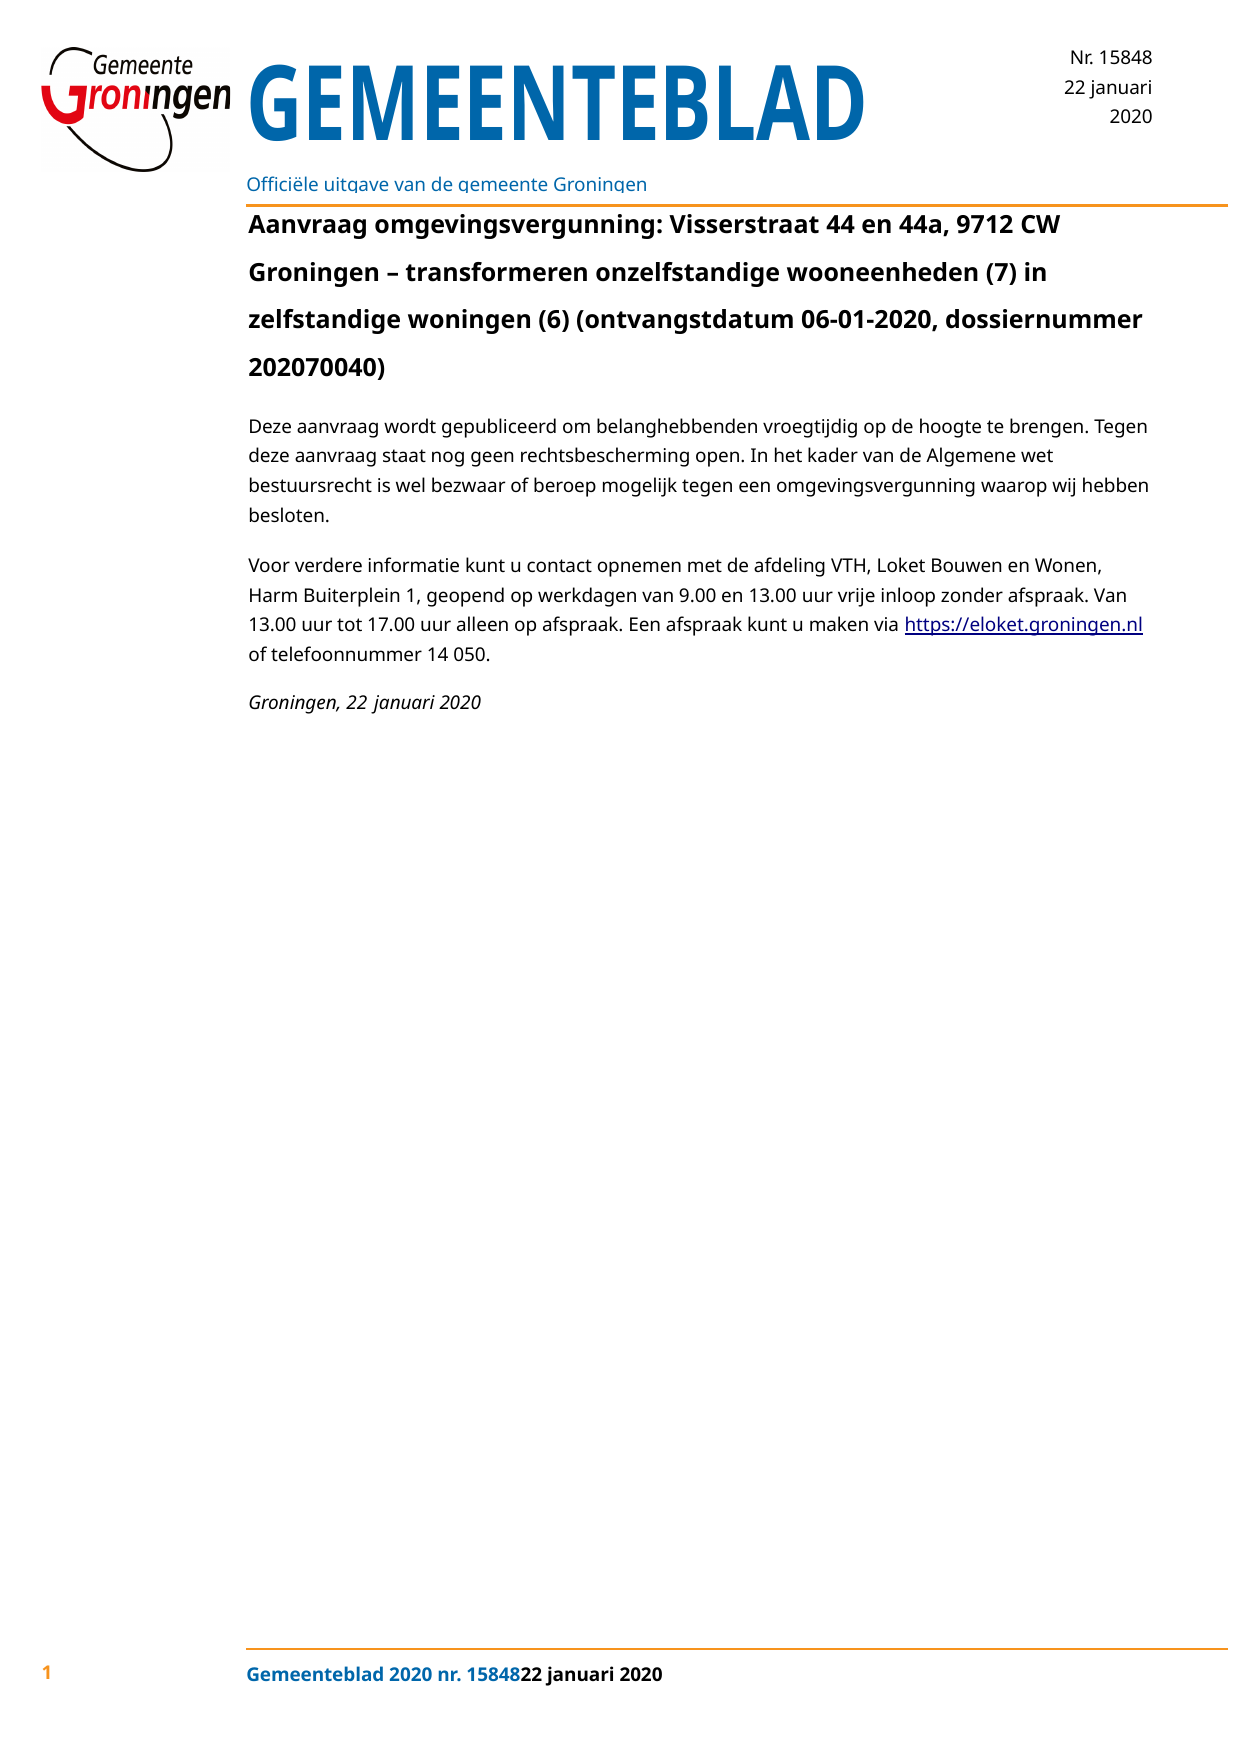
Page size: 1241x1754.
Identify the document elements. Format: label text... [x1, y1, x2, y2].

text Aanvraag omgevingsvergunning: Visserstraat 44 en 44a, 9712 CW Groningen – transformeren onzelfstandige wooneenheden (7) in zelfstandige woningen (6) (ontvangstdatum 06-01-2020, dossiernummer 202070040) [248, 207, 1152, 384]
text Groningen, 22 januari 2020 [248, 689, 1152, 714]
picture [41, 47, 231, 172]
text Voor verdere informatie kunt u contact opnemen met de afdeling VTH, Loket Bouwen en Wonen, Harm Buiterplein 1, geopend op werkdagen van 9.00 en 13.00 uur vrije inloop zonder afspraak. Van 13.00 uur tot 17.00 uur alleen op afspraak. Een afspraak kunt u maken via https://eloket.groningen.nl of telefoonnummer 14 050. [248, 552, 1152, 667]
text Deze aanvraag wordt gepubliceerd om belanghebbenden vroegtijdig op de hoogte te brengen. Tegen deze aanvraag staat nog geen rechtsbescherming open. In het kader van de Algemene wet bestuursrecht is wel bezwaar of beroep mogelijk tegen een omgevingsvergunning waarop wij hebben besloten. [248, 413, 1152, 528]
